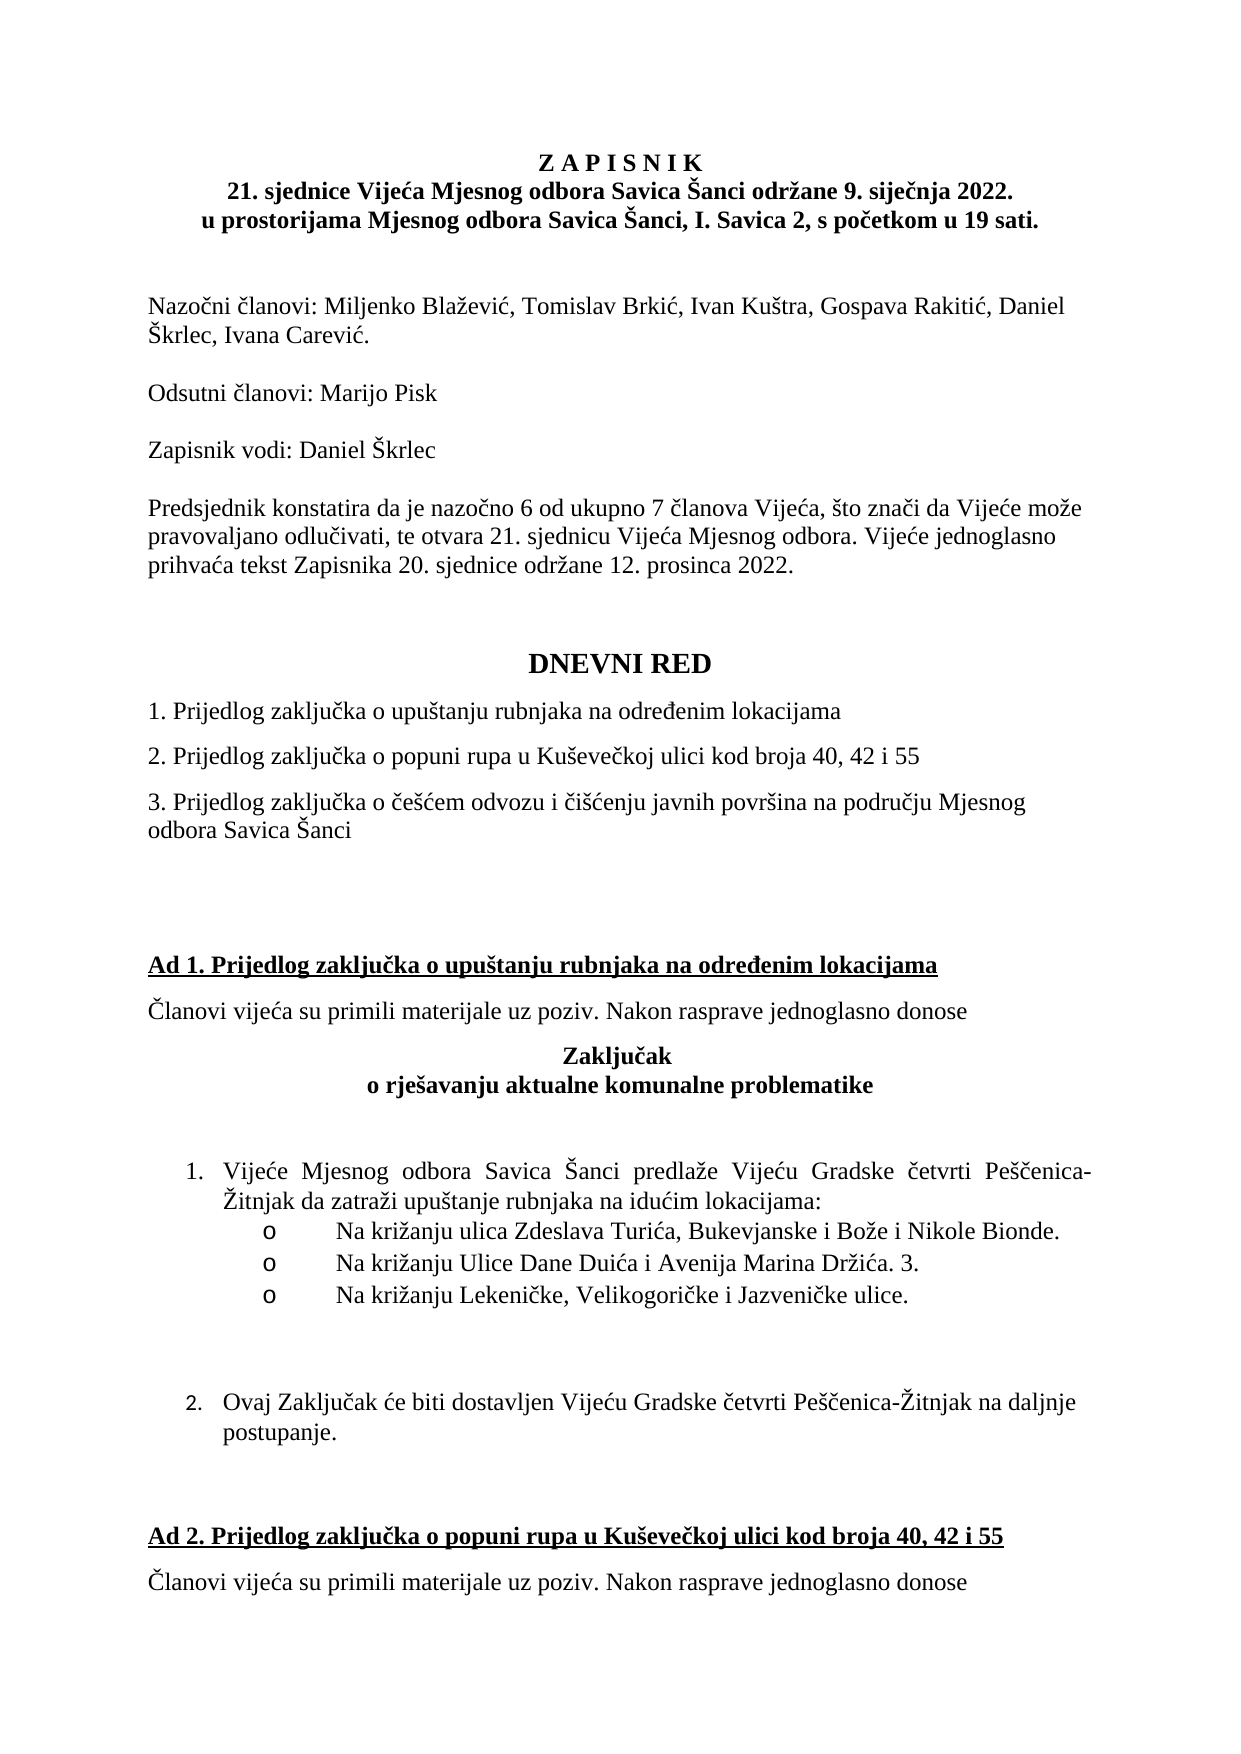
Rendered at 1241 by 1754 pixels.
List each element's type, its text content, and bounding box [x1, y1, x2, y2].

text 1. Prijedlog zaključka o upuštanju rubnjaka na određenim lokacijama [148, 696, 1093, 725]
text Predsjednik konstatira da je nazočno 6 od ukupno 7 članova Vijeća, što znači da Vijeće može pravovaljano odlučivati, te otvara 21. sjednicu Vijeća Mjesnog odbora. Vijeće jednoglasno prihvaća tekst Zapisnika 20. sjednice održane 12. prosinca 2022. [148, 493, 1093, 579]
list Na križanju Ulice Dane Duića i Avenija Marina Držića. 3. [262, 1248, 1093, 1279]
text 2. Prijedlog zaključka o popuni rupa u Kuševečkoj ulici kod broja 40, 42 i 55 [148, 741, 1093, 770]
list Na križanju ulica Zdeslava Turića, Bukevjanske i Bože i Nikole Bionde. [262, 1216, 1093, 1247]
text Z A P I S N I K [148, 148, 1093, 176]
text 21. sjednice Vijeća Mjesnog odbora Savica Šanci održane 9. siječnja 2022. [148, 176, 1093, 205]
text DNEVNI RED [148, 646, 1093, 679]
text Nazočni članovi: Miljenko Blažević, Tomislav Brkić, Ivan Kuštra, Gospava Rakitić, Daniel Škrlec, Ivana Carević. [148, 291, 1093, 349]
list Vijeće Mjesnog odbora Savica Šanci predlaže Vijeću Gradske četvrti Peščenica-Žitnjak da zatraži upuštanje rubnjaka na idućim lokacijama: [185, 1156, 1093, 1215]
text o rješavanju aktualne komunalne problematike [148, 1070, 1093, 1099]
text Odsutni članovi: Marijo Pisk [148, 378, 1093, 406]
list Na križanju Lekeničke, Velikogoričke i Jazveničke ulice. [262, 1280, 1093, 1311]
text Članovi vijeća su primili materijale uz poziv. Nakon rasprave jednoglasno donose [148, 996, 1093, 1024]
text Ad 1. Prijedlog zaključka o upuštanju rubnjaka na određenim lokacijama [148, 950, 1093, 979]
text Zaključak [148, 1041, 1093, 1070]
text Članovi vijeća su primili materijale uz poziv. Nakon rasprave jednoglasno donose [148, 1567, 1093, 1596]
text Ad 2. Prijedlog zaključka o popuni rupa u Kuševečkoj ulici kod broja 40, 42 i 55 [148, 1521, 1093, 1550]
text u prostorijama Mjesnog odbora Savica Šanci, I. Savica 2, s početkom u 19 sati. [148, 205, 1093, 234]
text 3. Prijedlog zaključka o češćem odvozu i čišćenju javnih površina na području Mjesnog odbora Savica Šanci [148, 787, 1093, 844]
list Ovaj Zaključak će biti dostavljen Vijeću Gradske četvrti Peščenica-Žitnjak na daljnje postupanje. [185, 1387, 1093, 1446]
text Zapisnik vodi: Daniel Škrlec [148, 435, 1093, 464]
